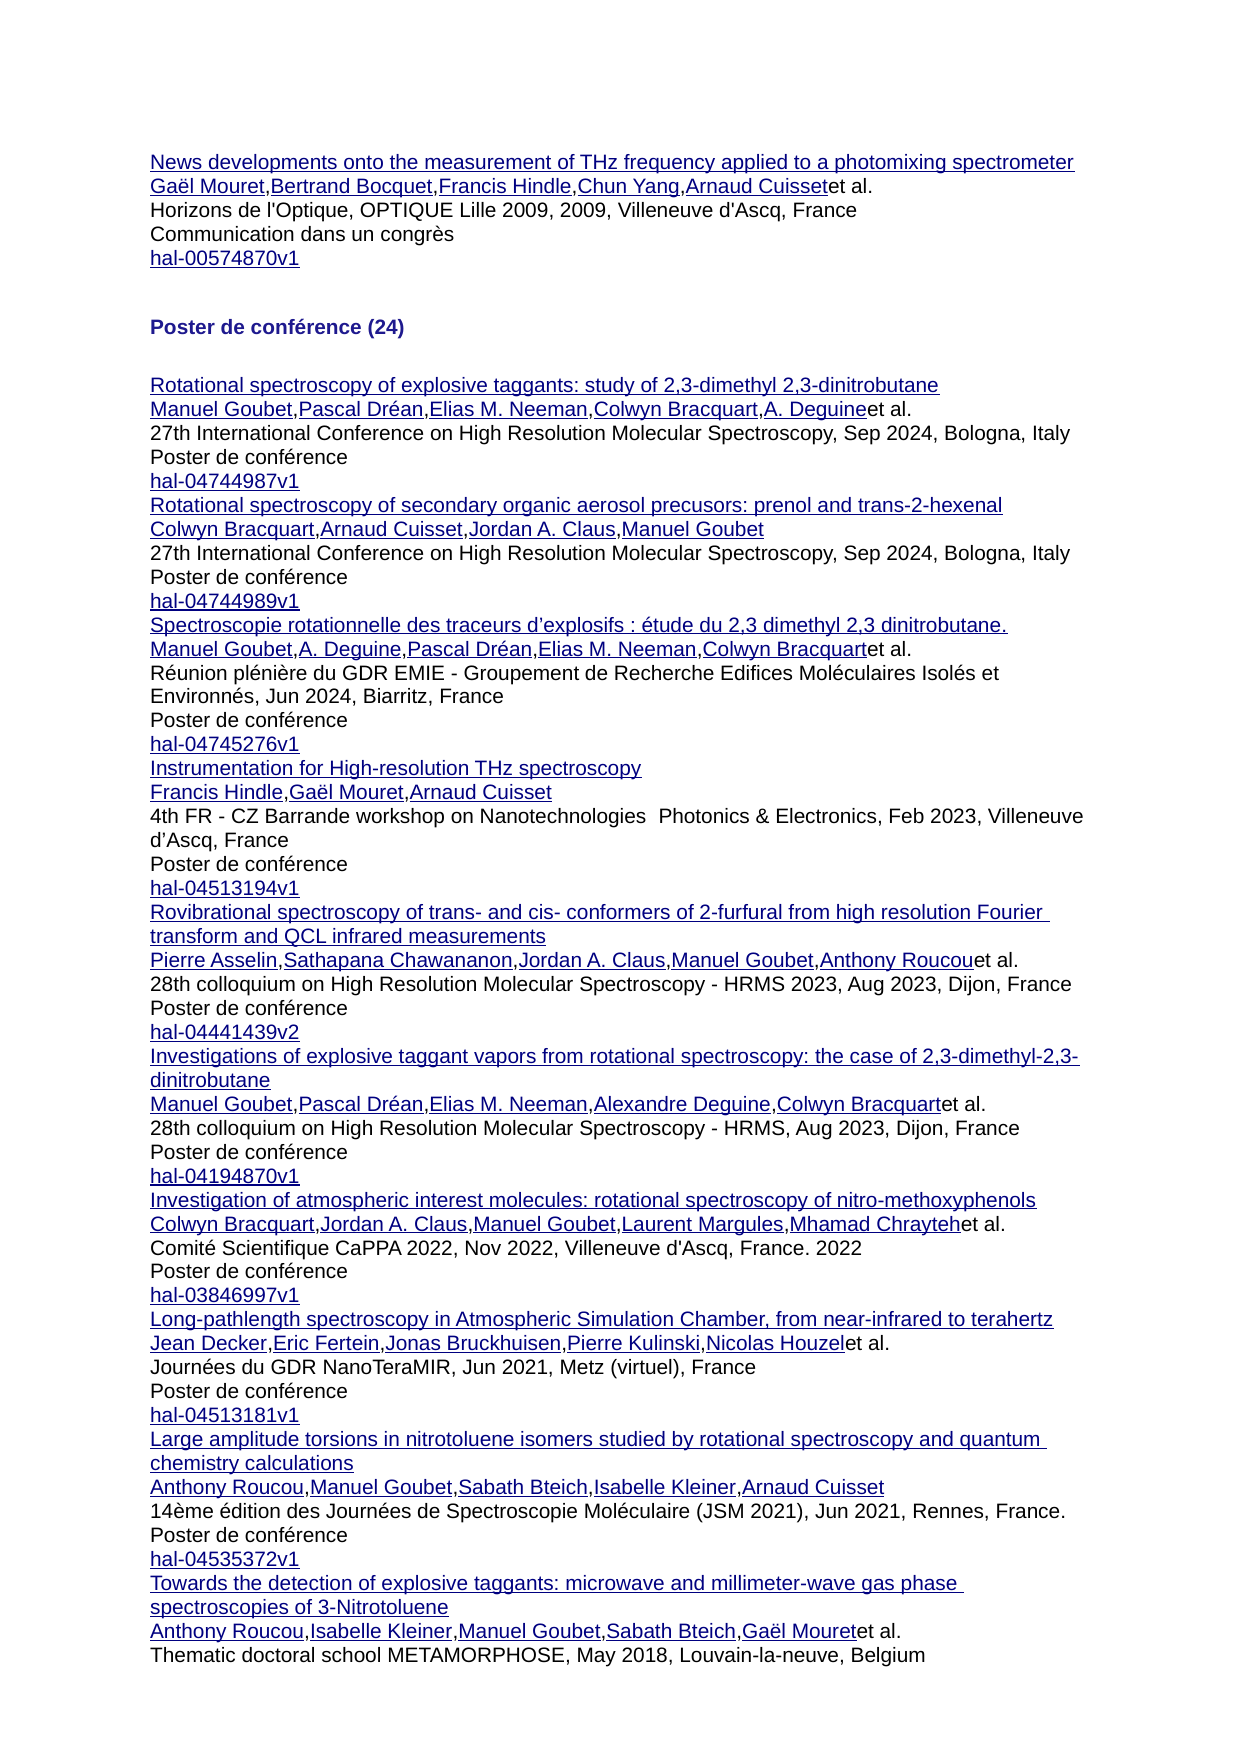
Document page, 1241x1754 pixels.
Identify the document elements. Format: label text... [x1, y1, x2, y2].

subtitle Poster de conférence (24) [150, 314, 1090, 338]
table_cell Long-pathlength spectroscopy in Atmospheric Simulation Chamber, from near-infrared to terahertz Jean Decker,Eric Fertein,Jonas Bruckhuisen,Pierre Kulinski,Nicolas Houzelet al. Journées du GDR NanoTeraMIR, Jun 2021, Metz (virtuel), France Poster de conférence hal-04513181v1 [150, 1307, 1090, 1427]
table_cell Large amplitude torsions in nitrotoluene isomers studied by rotational spectroscopy and quantum chemistry calculations Anthony Roucou,Manuel Goubet,Sabath Bteich,Isabelle Kleiner,Arnaud Cuisset 14ème édition des Journées de Spectroscopie Moléculaire (JSM 2021), Jun 2021, Rennes, France. Poster de conférence hal-04535372v1 [150, 1427, 1090, 1571]
table_cell Towards the detection of explosive taggants: microwave and millimeter-wave gas phase spectroscopies of 3-Nitrotoluene Anthony Roucou,Isabelle Kleiner,Manuel Goubet,Sabath Bteich,Gaël Mouretet al. Thematic doctoral school METAMORPHOSE, May 2018, Louvain-la-neuve, Belgium [150, 1571, 1090, 1667]
table_cell Rotational spectroscopy of secondary organic aerosol precusors: prenol and trans-2-hexenal Colwyn Bracquart,Arnaud Cuisset,Jordan A. Claus,Manuel Goubet 27th International Conference on High Resolution Molecular Spectroscopy, Sep 2024, Bologna, Italy Poster de conférence hal-04744989v1 [150, 493, 1090, 612]
table_cell Rovibrational spectroscopy of trans- and cis- conformers of 2-furfural from high resolution Fourier transform and QCL infrared measurements Pierre Asselin,Sathapana Chawananon,Jordan A. Claus,Manuel Goubet,Anthony Roucouet al. 28th colloquium on High Resolution Molecular Spectroscopy - HRMS 2023, Aug 2023, Dijon, France Poster de conférence hal-04441439v2 [150, 900, 1090, 1044]
table_cell Instrumentation for High-resolution THz spectroscopy Francis Hindle,Gaël Mouret,Arnaud Cuisset 4th FR - CZ Barrande workshop on Nanotechnologies ­ Photonics & Electronics, Feb 2023, Villeneuve d’Ascq, France Poster de conférence hal-04513194v1 [150, 756, 1090, 900]
table_header Rotational spectroscopy of explosive taggants: study of 2,3-dimethyl 2,3-dinitrobutane Manuel Goubet,Pascal Dréan,Elias M. Neeman,Colwyn Bracquart,A. Deguineet al. 27th International Conference on High Resolution Molecular Spectroscopy, Sep 2024, Bologna, Italy Poster de conférence hal-04744987v1 [150, 373, 1090, 493]
table_cell Investigation of atmospheric interest molecules: rotational spectroscopy of nitro-methoxyphenols Colwyn Bracquart,Jordan A. Claus,Manuel Goubet,Laurent Margules,Mhamad Chraytehet al. Comité Scientifique CaPPA 2022, Nov 2022, Villeneuve d'Ascq, France. 2022 Poster de conférence hal-03846997v1 [150, 1188, 1090, 1307]
table_cell News developments onto the measurement of THz frequency applied to a photomixing spectrometer Gaël Mouret,Bertrand Bocquet,Francis Hindle,Chun Yang,Arnaud Cuissetet al. Horizons de l'Optique, OPTIQUE Lille 2009, 2009, Villeneuve d'Ascq, France Communication dans un congrès hal-00574870v1 [150, 150, 1090, 270]
table_cell Spectroscopie rotationnelle des traceurs d’explosifs : étude du 2,3 dimethyl 2,3 dinitrobutane. Manuel Goubet,A. Deguine,Pascal Dréan,Elias M. Neeman,Colwyn Bracquartet al. Réunion plénière du GDR EMIE - Groupement de Recherche Edifices Moléculaires Isolés et Environnés, Jun 2024, Biarritz, France Poster de conférence hal-04745276v1 [150, 613, 1090, 756]
table_cell Investigations of explosive taggant vapors from rotational spectroscopy: the case of 2,3-dimethyl-2,3-dinitrobutane Manuel Goubet,Pascal Dréan,Elias M. Neeman,Alexandre Deguine,Colwyn Bracquartet al. 28th colloquium on High Resolution Molecular Spectroscopy - HRMS, Aug 2023, Dijon, France Poster de conférence hal-04194870v1 [150, 1044, 1090, 1187]
